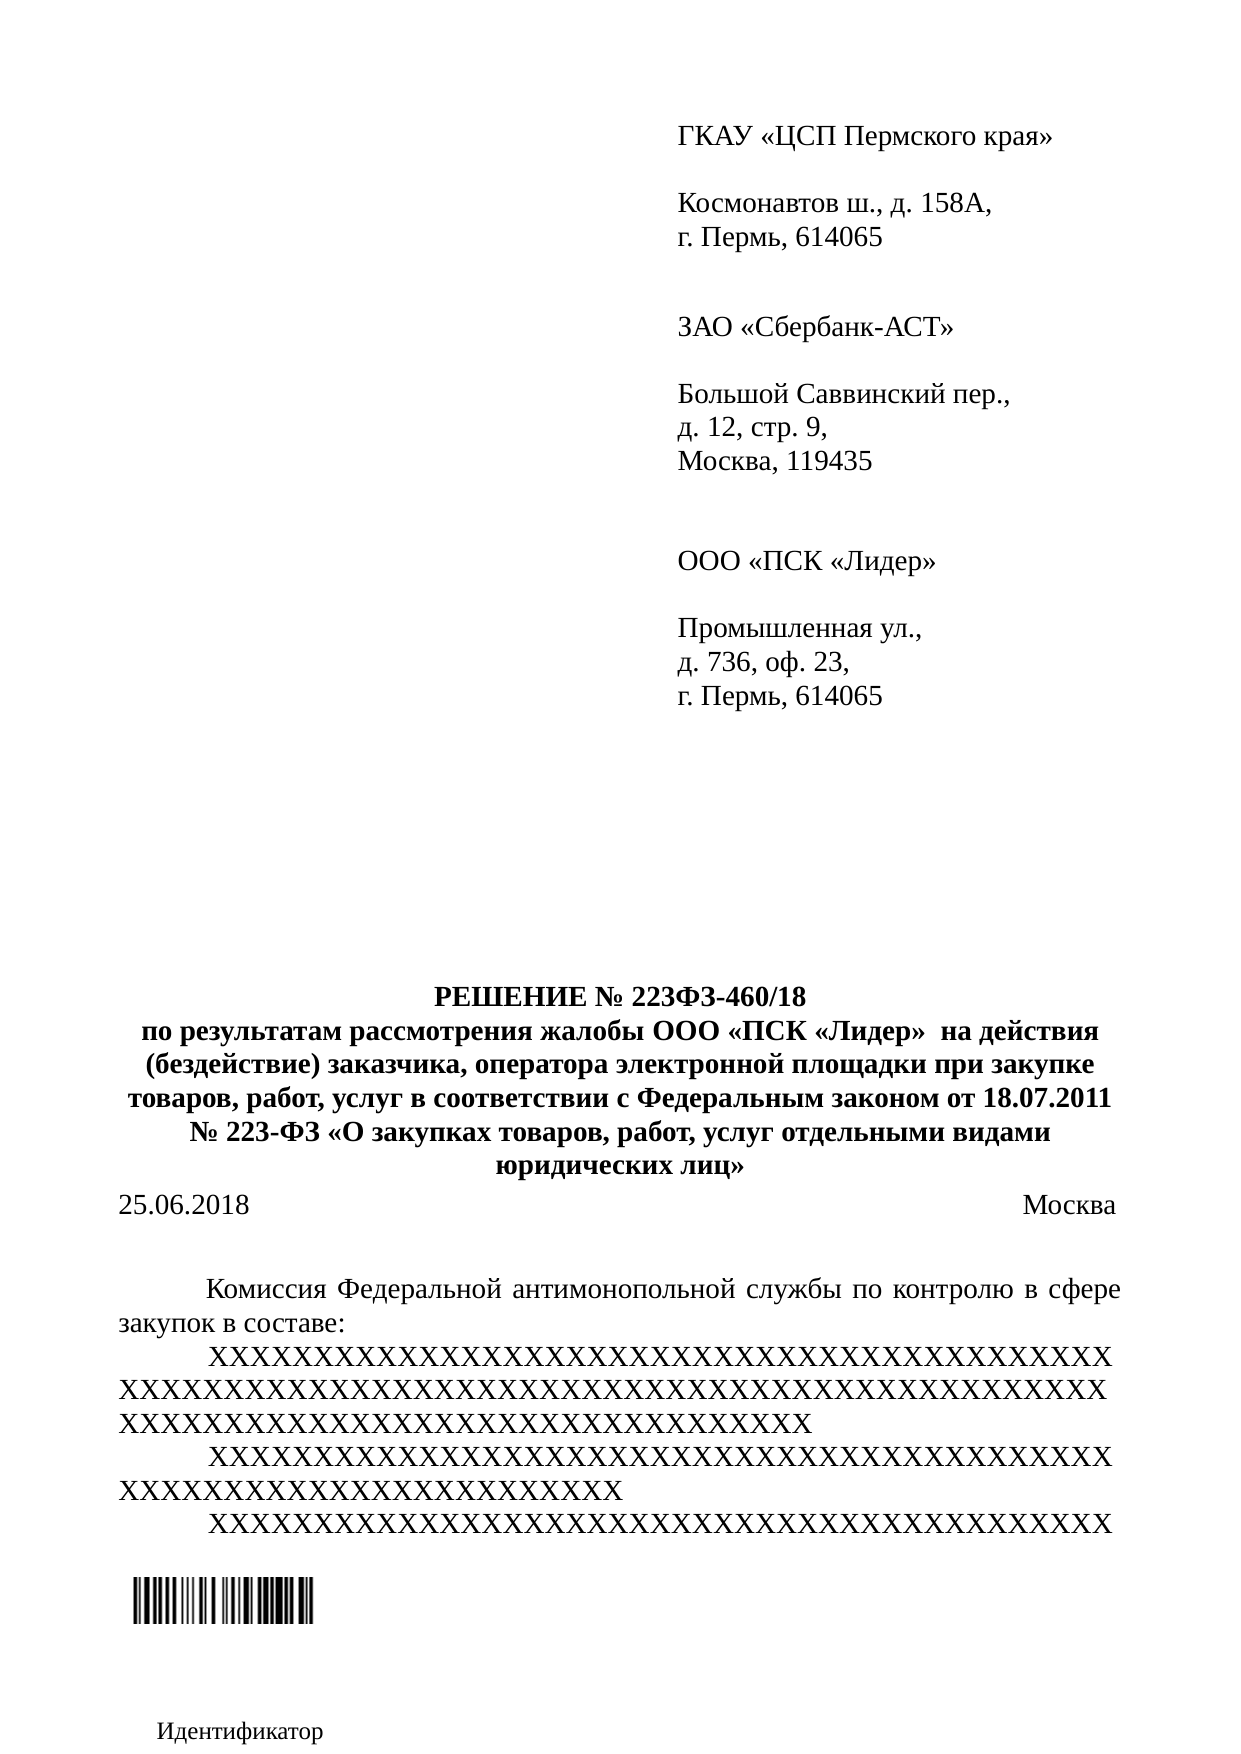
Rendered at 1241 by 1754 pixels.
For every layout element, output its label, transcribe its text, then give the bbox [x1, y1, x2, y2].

text Большой Саввинский пер., [677, 376, 1122, 409]
text г. Пермь, 614065 [677, 678, 1122, 711]
text ГКАУ «ЦСП Пермского края» [677, 118, 1122, 152]
text Космонавтов ш., д. 158А, [677, 185, 1122, 219]
text 25.06.2018 Москва [118, 1187, 1122, 1220]
text д. 736, оф. 23, [677, 644, 1122, 678]
text РЕШЕНИЕ № 223ФЗ-460/18 [118, 979, 1122, 1013]
text Комиссия Федеральной антимонопольной службы по контролю в сфере закупок в составе: [118, 1272, 1122, 1339]
picture [118, 1577, 331, 1624]
text Москва, 119435 [677, 443, 1122, 476]
text Промышленная ул., [677, 611, 1122, 644]
text ООО «ПСК «Лидер» [677, 543, 1122, 577]
text XXXXXXXXXXXXXXXXXXXXXXXXXXXXXXXXXXXXXXXXXXXXXXXXXXXXXXXXXXXXXXXXXXX [118, 1439, 1122, 1506]
text XXXXXXXXXXXXXXXXXXXXXXXXXXXXXXXXXXXXXXXXXXXXXXXXXXXXXXXXXXXXXXXXXXXXXXXXXXXXXXXXXXXXXXXXXXXXXXXXXXXXXXXXXXXXXXXXXXXXXXXXXXX [118, 1339, 1122, 1439]
text XXXXXXXXXXXXXXXXXXXXXXXXXXXXXXXXXXXXXXXXXXX [118, 1506, 1122, 1540]
text ЗАО «Сбербанк-АСТ» [677, 309, 1122, 342]
text г. Пермь, 614065 [677, 219, 1122, 252]
text по результатам рассмотрения жалобы ООО «ПСК «Лидер» на действия (бездействие) заказчика, оператора электронной площадки при закупке товаров, работ, услуг в соответствии с Федеральным законом от 18.07.2011 № 223-ФЗ «О закупках товаров, работ, услуг отдельными видами юридических лиц» [118, 1013, 1122, 1181]
text д. 12, стр. 9, [677, 409, 1122, 443]
